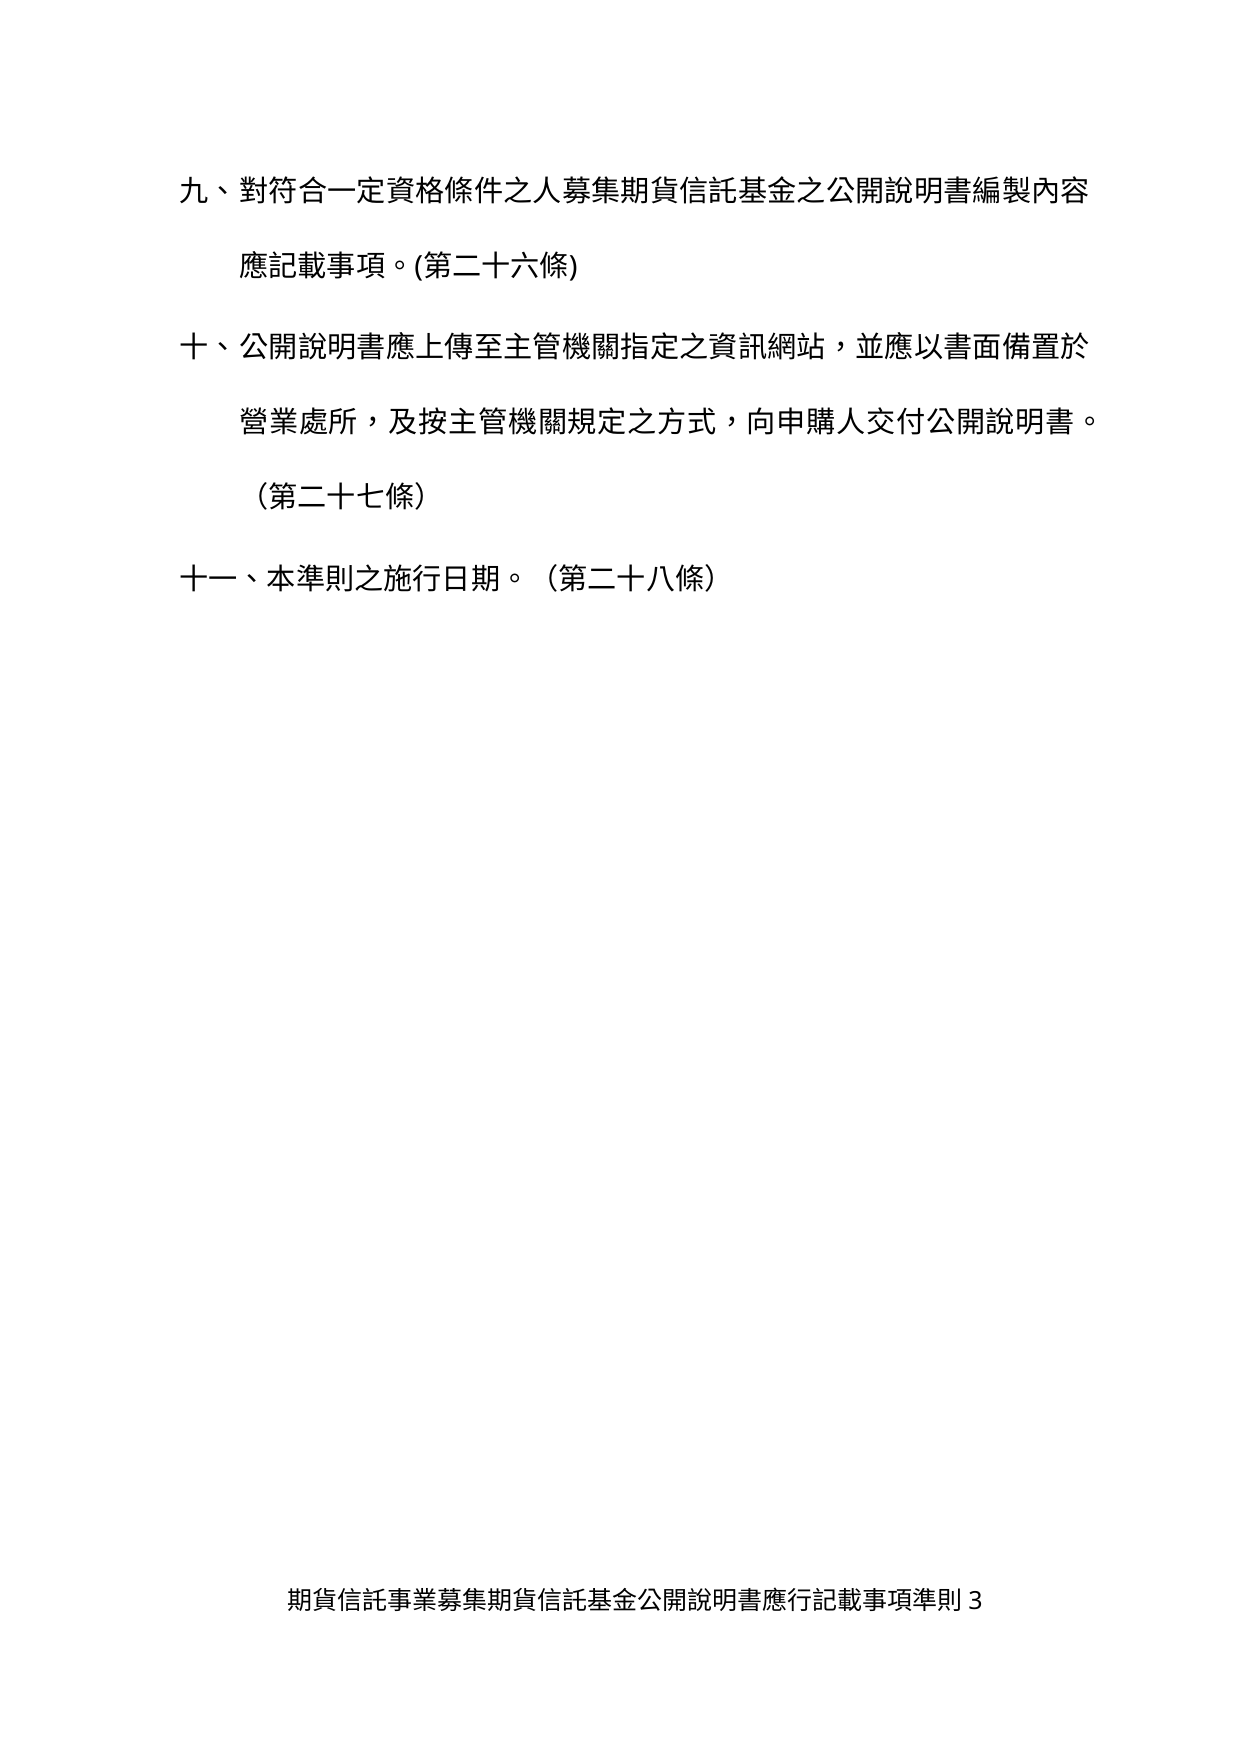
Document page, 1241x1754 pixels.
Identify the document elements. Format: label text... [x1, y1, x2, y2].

text 十一、本準則之施行日期。（第二十八條） [178, 539, 1092, 614]
list 對符合一定資格條件之人募集期貨信託基金之公開說明書編製內容應記載事項。(第二十六條) [179, 151, 1092, 301]
list 公開說明書應上傳至主管機關指定之資訊網站，並應以書面備置於營業處所，及按主管機關規定之方式，向申購人交付公開說明書。（第二十七條） [179, 308, 1092, 533]
